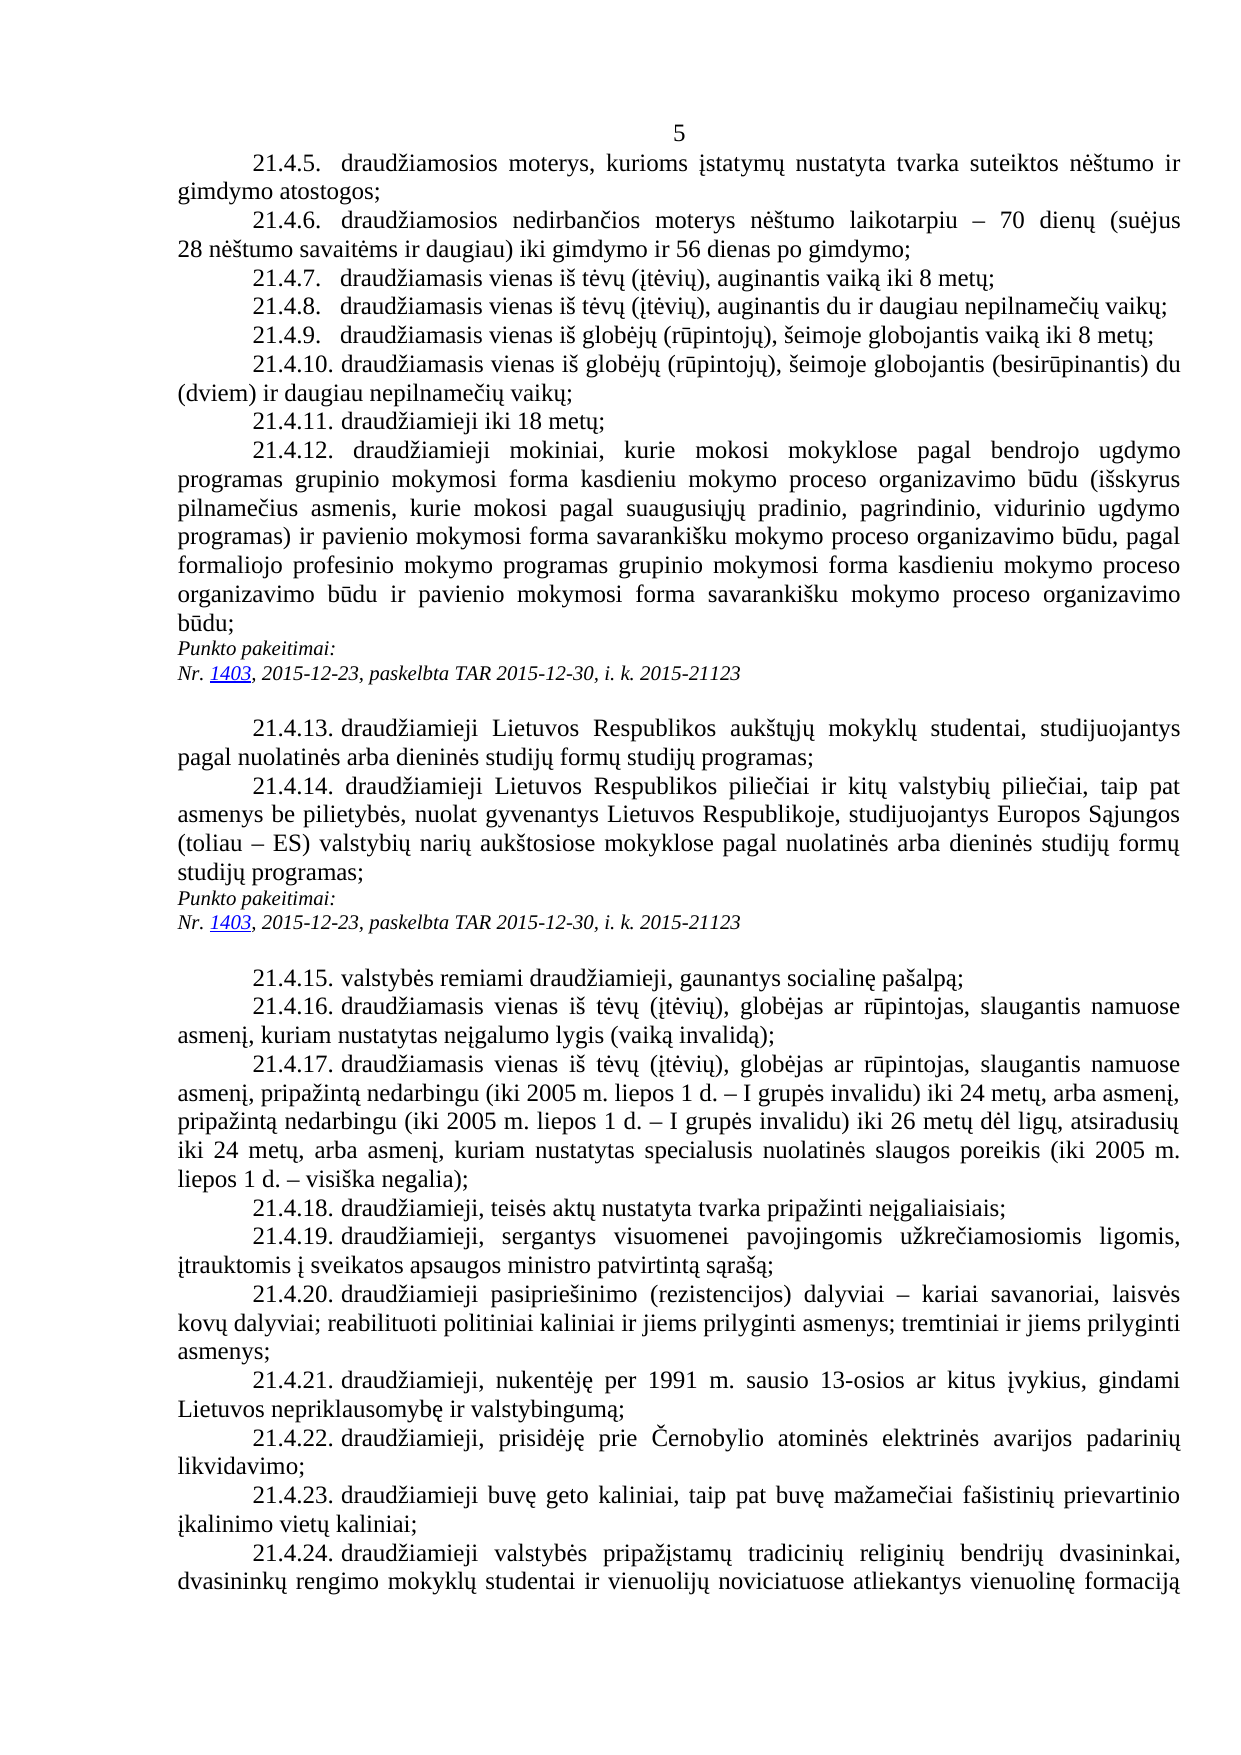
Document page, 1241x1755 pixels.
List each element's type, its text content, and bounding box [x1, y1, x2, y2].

text 21.4.12. draudžiamieji mokiniai, kurie mokosi mokyklose pagal bendrojo ugdymo programas grupinio mokymosi forma kasdieniu mokymo proceso organizavimo būdu (išskyrus pilnamečius asmenis, kurie mokosi pagal suaugusiųjų pradinio, pagrindinio, vidurinio ugdymo programas) ir pavienio mokymosi forma savarankišku mokymo proceso organizavimo būdu, pagal formaliojo profesinio mokymo programas grupinio mokymosi forma kasdieniu mokymo proceso organizavimo būdu ir pavienio mokymosi forma savarankišku mokymo proceso organizavimo būdu; [177, 435, 1181, 636]
text Nr. 1403, 2015-12-23, paskelbta TAR 2015-12-30, i. k. 2015-21123 [177, 910, 1181, 934]
text 21.4.9. draudžiamasis vienas iš globėjų (rūpintojų), šeimoje globojantis vaiką iki 8 metų; [177, 320, 1181, 349]
text Punkto pakeitimai: [177, 636, 1181, 660]
text 21.4.13. draudžiamieji Lietuvos Respublikos aukštųjų mokyklų studentai, studijuojantys pagal nuolatinės arba dieninės studijų formų studijų programas; [177, 713, 1181, 771]
text 21.4.17. draudžiamasis vienas iš tėvų (įtėvių), globėjas ar rūpintojas, slaugantis namuose asmenį, pripažintą nedarbingu (iki 2005 m. liepos 1 d. – I grupės invalidu) iki 24 metų, arba asmenį, pripažintą nedarbingu (iki 2005 m. liepos 1 d. – I grupės invalidu) iki 26 metų dėl ligų, atsiradusių iki 24 metų, arba asmenį, kuriam nustatytas specialusis nuolatinės slaugos poreikis (iki 2005 m. liepos 1 d. – visiška negalia); [177, 1049, 1181, 1193]
text 21.4.16. draudžiamasis vienas iš tėvų (įtėvių), globėjas ar rūpintojas, slaugantis namuose asmenį, kuriam nustatytas neįgalumo lygis (vaiką invalidą); [177, 991, 1181, 1049]
text 21.4.19. draudžiamieji, sergantys visuomenei pavojingomis užkrečiamosiomis ligomis, įtrauktomis į sveikatos apsaugos ministro patvirtintą sąrašą; [177, 1221, 1181, 1279]
text Nr. 1403, 2015-12-23, paskelbta TAR 2015-12-30, i. k. 2015-21123 [177, 660, 1181, 684]
text 21.4.5. draudžiamosios moterys, kurioms įstatymų nustatyta tvarka suteiktos nėštumo ir gimdymo atostogos; [177, 148, 1181, 205]
text 21.4.20. draudžiamieji pasipriešinimo (rezistencijos) dalyviai – kariai savanoriai, laisvės kovų dalyviai; reabilituoti politiniai kaliniai ir jiems prilyginti asmenys; tremtiniai ir jiems prilyginti asmenys; [177, 1279, 1181, 1365]
text 21.4.23. draudžiamieji buvę geto kaliniai, taip pat buvę mažamečiai fašistinių prievartinio įkalinimo vietų kaliniai; [177, 1480, 1181, 1538]
text 21.4.11. draudžiamieji iki 18 metų; [177, 406, 1181, 435]
text 21.4.18. draudžiamieji, teisės aktų nustatyta tvarka pripažinti neįgaliaisiais; [177, 1193, 1181, 1221]
text 21.4.22. draudžiamieji, prisidėję prie Černobylio atominės elektrinės avarijos padarinių likvidavimo; [177, 1423, 1181, 1480]
text 21.4.14. draudžiamieji Lietuvos Respublikos piliečiai ir kitų valstybių piliečiai, taip pat asmenys be pilietybės, nuolat gyvenantys Lietuvos Respublikoje, studijuojantys Europos Sąjungos (toliau – ES) valstybių narių aukštosiose mokyklose pagal nuolatinės arba dieninės studijų formų studijų programas; [177, 771, 1181, 886]
text 21.4.7. draudžiamasis vienas iš tėvų (įtėvių), auginantis vaiką iki 8 metų; [177, 263, 1181, 291]
text Punkto pakeitimai: [177, 886, 1181, 910]
text 21.4.10. draudžiamasis vienas iš globėjų (rūpintojų), šeimoje globojantis (besirūpinantis) du (dviem) ir daugiau nepilnamečių vaikų; [177, 349, 1181, 406]
text 21.4.15. valstybės remiami draudžiamieji, gaunantys socialinę pašalpą; [177, 963, 1181, 991]
text 21.4.21. draudžiamieji, nukentėję per 1991 m. sausio 13-osios ar kitus įvykius, gindami Lietuvos nepriklausomybę ir valstybingumą; [177, 1365, 1181, 1423]
text 21.4.24. draudžiamieji valstybės pripažįstamų tradicinių religinių bendrijų dvasininkai, dvasininkų rengimo mokyklų studentai ir vienuolijų noviciatuose atliekantys vienuolinę formaciją [177, 1538, 1181, 1595]
text 21.4.6. draudžiamosios nedirbančios moterys nėštumo laikotarpiu – 70 dienų (suėjus 28 nėštumo savaitėms ir daugiau) iki gimdymo ir 56 dienas po gimdymo; [177, 205, 1181, 263]
text 21.4.8. draudžiamasis vienas iš tėvų (įtėvių), auginantis du ir daugiau nepilnamečių vaikų; [177, 291, 1181, 320]
